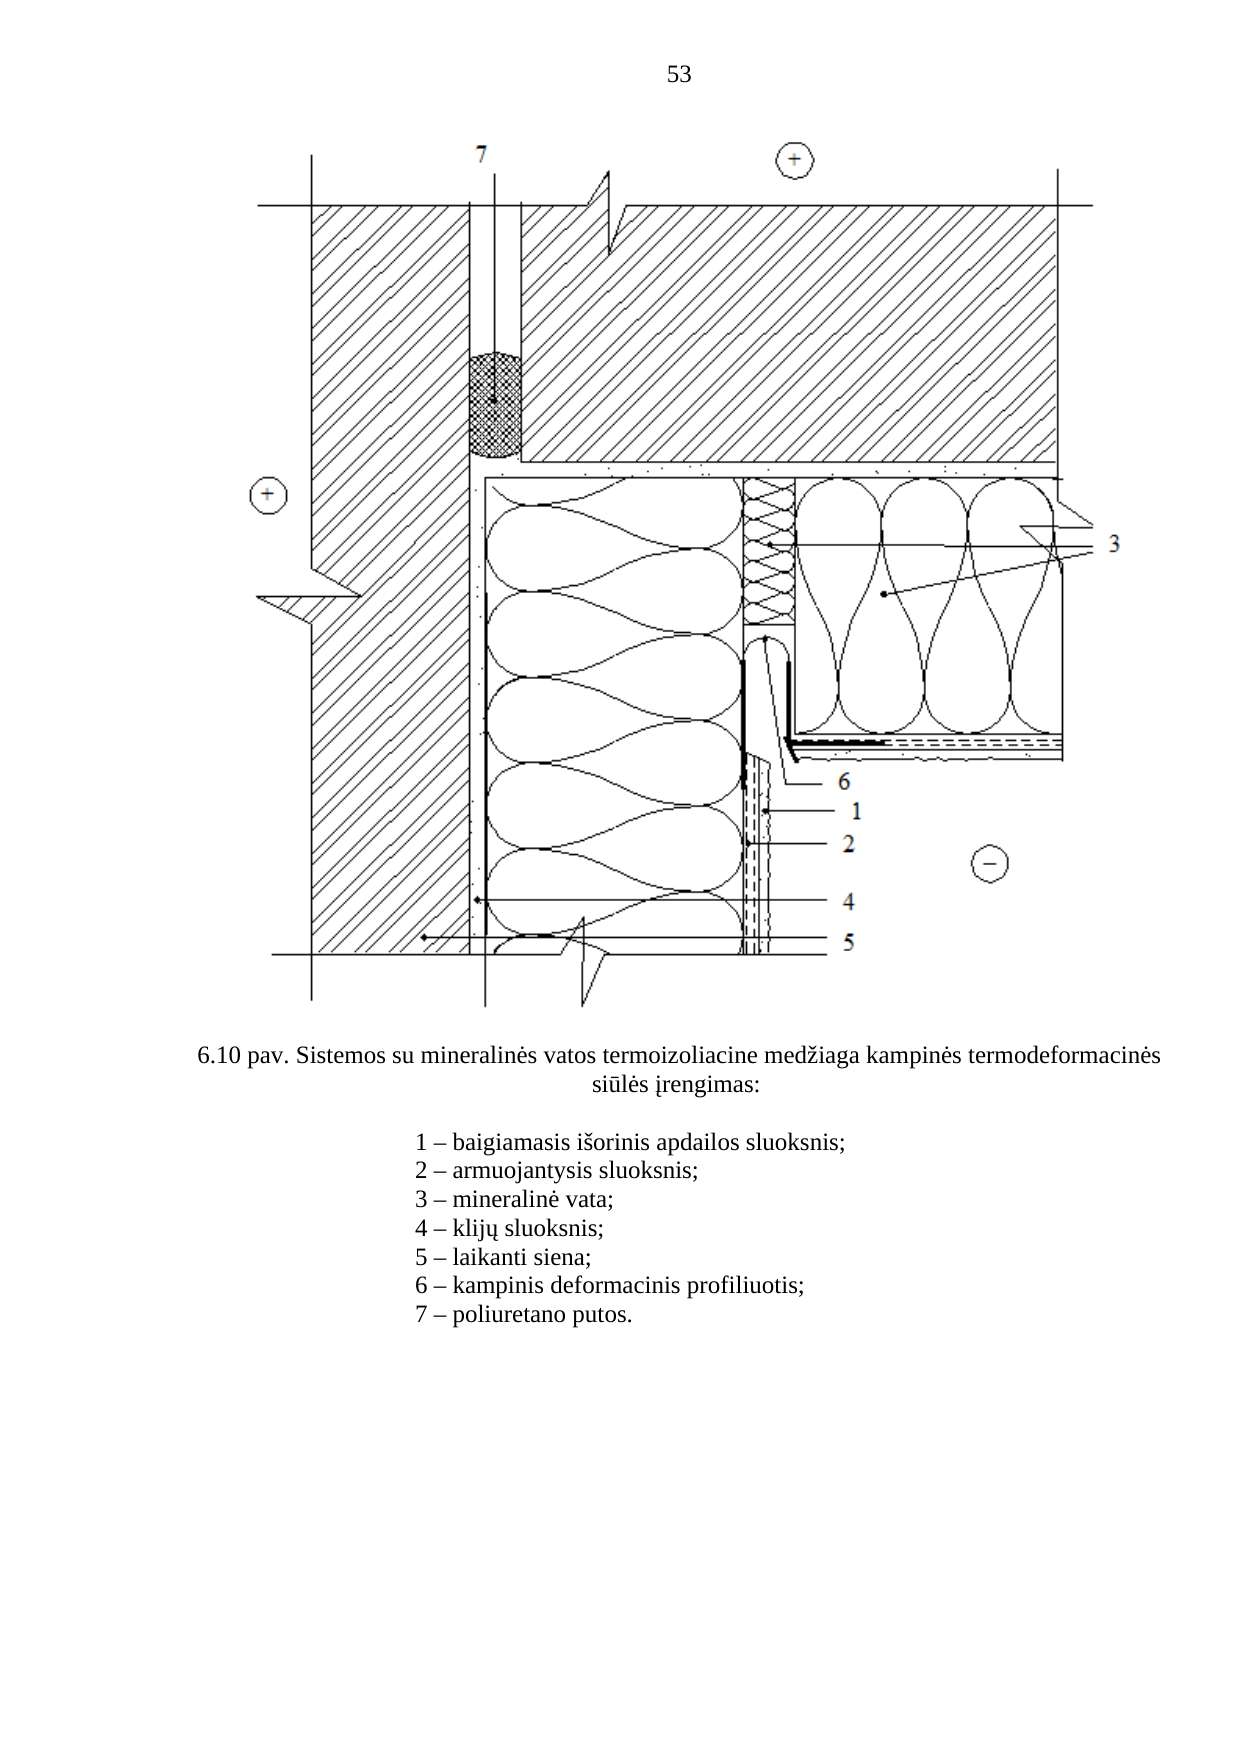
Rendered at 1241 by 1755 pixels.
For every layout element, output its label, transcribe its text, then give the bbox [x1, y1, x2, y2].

text 3 – mineralinė vata; [415, 1184, 1181, 1213]
text 4 – klijų sluoksnis; [415, 1213, 1181, 1242]
text (pav.) [177, 118, 1181, 1012]
text 6 – kampinis deformacinis profiliuotis; [415, 1271, 1181, 1299]
text 1 – baigiamasis išorinis apdailos sluoksnis; [415, 1127, 1181, 1156]
text 7 – poliuretano putos. [415, 1299, 1181, 1328]
text 6.10 pav. Sistemos su mineralinės vatos termoizoliacine medžiaga kampinės termodeformacinės siūlės įrengimas: [177, 1041, 1181, 1098]
text 2 – armuojantysis sluoksnis; [415, 1156, 1181, 1184]
text 5 – laikanti siena; [415, 1242, 1181, 1271]
